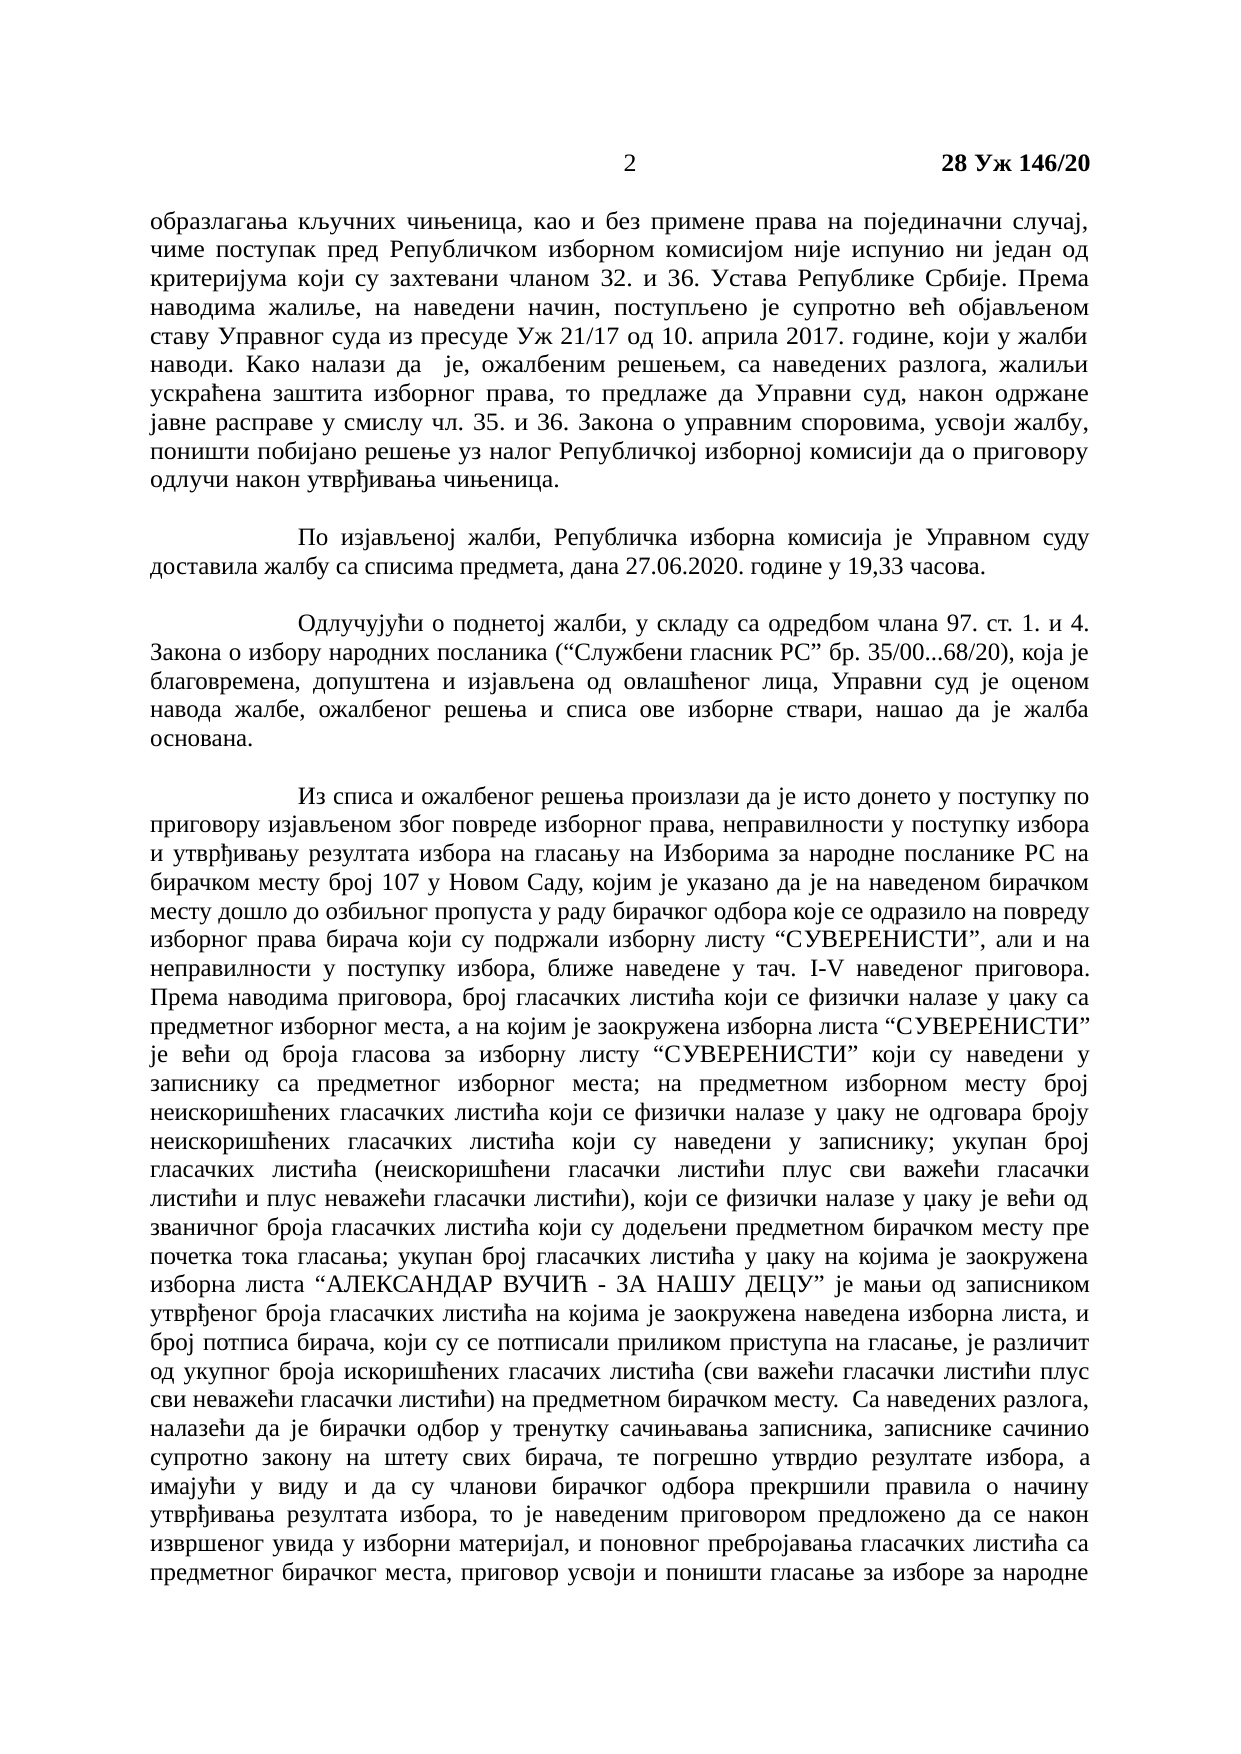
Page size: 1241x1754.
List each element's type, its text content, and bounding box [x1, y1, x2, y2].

text Из списа и ожалбеног решења произлази да је исто донето у поступку по приговору изјављеном због повреде изборног права, неправилности у поступку избора и утврђивању резултата избора на гласању на Изборима за народне посланике РС на бирачком месту број 107 у Новом Саду, којим је указано да је на наведеном бирачком месту дошло до озбиљног пропуста у раду бирачког одбора које се одразило на повреду изборног права бирача који су подржали изборну листу “СУВЕРЕНИСТИ”, али и на неправилности у поступку избора, ближе наведене у тач. I-V наведеног приговора. Према наводима приговора, број гласачких листића који се физички налазе у џаку са предметног изборног места, а на којим је заокружена изборна листа “СУВЕРЕНИСТИ” је већи од броја гласова за изборну листу “СУВЕРЕНИСТИ” који су наведени у записнику са предметног изборног места; на предметном изборном месту број неискоришћених гласачких листића који се физички налазе у џаку не одговара броју неискоришћених гласачких листића који су наведени у записнику; укупан број гласачких листића (неискоришћени гласачки листићи плус сви важећи гласачки листићи и плус неважећи гласачки листићи), који се физички налазе у џаку је већи од званичног броја гласачких листића који су додељени предметном бирачком месту пре почетка тока гласања; укупан број гласачких листића у џаку на којима је заокружена изборна листа “АЛЕКСАНДАР ВУЧИЋ - ЗА НАШУ ДЕЦУ” је мањи од записником утврђеног броја гласачких листића на којима је заокружена наведена изборна листа, и број потписа бирача, који су се потписали приликом приступа на гласање, је различит од укупног броја искоришћених гласачих листића (сви важећи гласачки листићи плус сви неважећи гласачки листићи) на предметном бирачком месту. Са наведених разлога, налазећи да је бирачки одбор у тренутку сачињавања записника, записнике сачинио супротно закону на штету свих бирача, те погрешно утврдио резултате избора, а имајући у виду и да су чланови бирачког одбора прекршили правила о начину утврђивања резултата избора, то је наведеним приговором предложено да се након извршеног увида у изборни материјал, и поновног пребројавања гласачких листића са предметног бирачког места, приговор усвоји и поништи гласање за изборе за народне [150, 781, 1090, 1586]
text Одлучујући о поднетој жалби, у складу са одредбом члана 97. ст. 1. и 4. Закона о избору народних посланика (“Службени гласник РС” бр. 35/00...68/20), која је благовремена, допуштена и изјављена од овлашћеног лица, Управни суд је оценом навода жалбе, ожалбеног решења и списа ове изборне ствари, нашао да је жалба основана. [150, 608, 1090, 752]
text образлагања кључних чињеница, као и без примене права на појединачни случај, чиме поступак пред Републичком изборном комисијом није испунио ни један од критеријума који су захтевани чланом 32. и 36. Устава Републике Србије. Према наводима жалиље, на наведени начин, поступљено је супротно већ објављеном ставу Управног суда из пресуде Уж 21/17 од 10. априла 2017. године, који у жалби наводи. Како налази да је, ожалбеним решењем, са наведених разлога, жалиљи ускраћена заштита изборног права, то предлаже да Управни суд, након одржане јавне расправе у смислу чл. 35. и 36. Закона о управним споровима, усвоји жалбу, поништи побијано решење уз налог Републичкој изборној комисији да о приговору одлучи након утврђивања чињеница. [150, 206, 1090, 493]
text По изјављеној жалби, Републичка изборна комисија је Управном суду доставила жалбу са списима предмета, дана 27.06.2020. године у 19,33 часова. [150, 522, 1090, 579]
